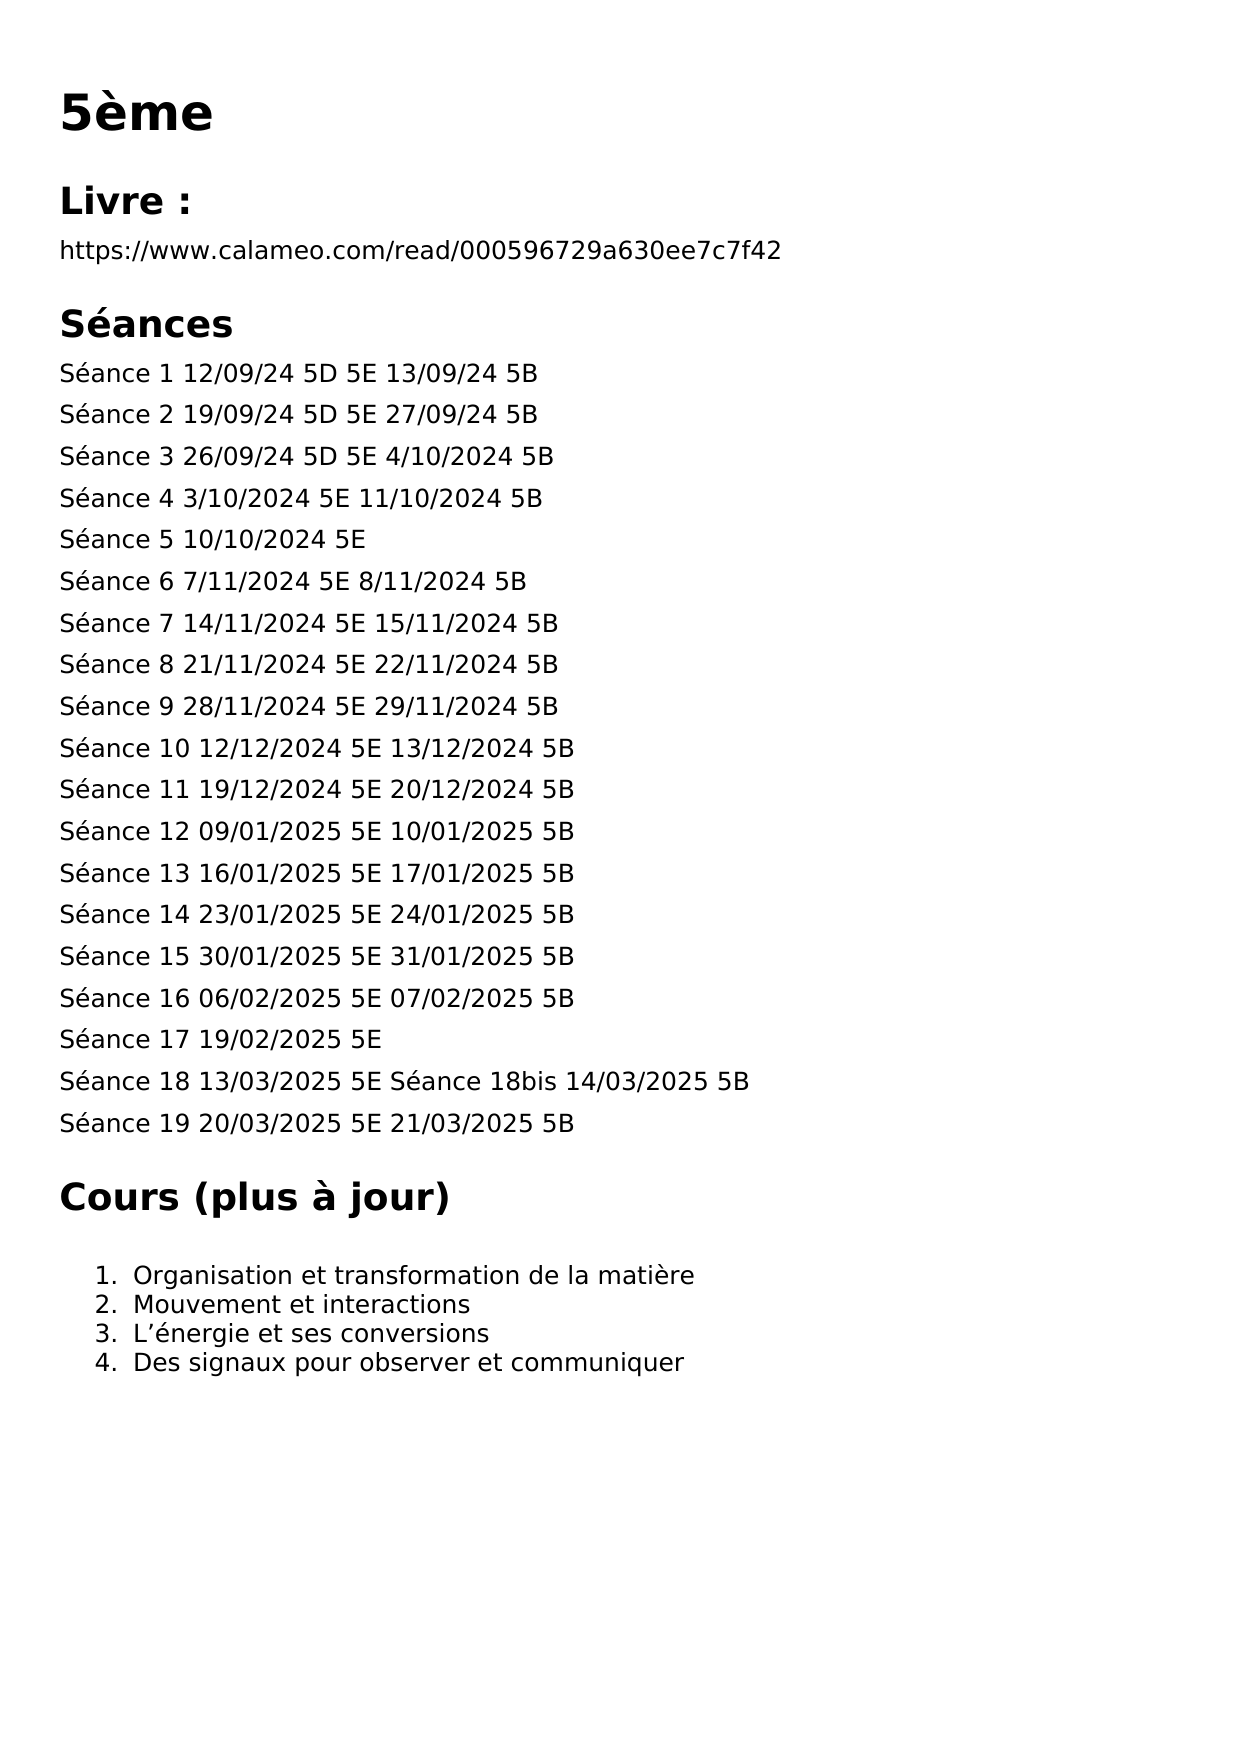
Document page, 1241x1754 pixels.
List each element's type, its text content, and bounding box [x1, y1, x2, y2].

subtitle Séances [59, 303, 1181, 346]
text Séance 17 19/02/2025 5E [59, 1025, 1181, 1054]
list Organisation et transformation de la matière [118, 1261, 1181, 1290]
list Des signaux pour observer et communiquer [118, 1348, 1181, 1378]
text Séance 2 19/09/24 5D 5E 27/09/24 5B [59, 400, 1181, 429]
text Séance 10 12/12/2024 5E 13/12/2024 5B [59, 734, 1181, 763]
text Séance 6 7/11/2024 5E 8/11/2024 5B [59, 567, 1181, 596]
text Séance 9 28/11/2024 5E 29/11/2024 5B [59, 692, 1181, 721]
text Séance 1 12/09/24 5D 5E 13/09/24 5B [59, 359, 1181, 388]
text Séance 13 16/01/2025 5E 17/01/2025 5B [59, 859, 1181, 888]
text https://www.calameo.com/read/000596729a630ee7c7f42 [59, 236, 1181, 265]
text Séance 8 21/11/2024 5E 22/11/2024 5B [59, 650, 1181, 679]
text Séance 7 14/11/2024 5E 15/11/2024 5B [59, 609, 1181, 638]
subtitle Livre : [59, 180, 1181, 223]
text Séance 4 3/10/2024 5E 11/10/2024 5B [59, 484, 1181, 513]
text Séance 14 23/01/2025 5E 24/01/2025 5B [59, 900, 1181, 929]
text Séance 19 20/03/2025 5E 21/03/2025 5B [59, 1109, 1181, 1138]
text Séance 15 30/01/2025 5E 31/01/2025 5B [59, 942, 1181, 971]
subtitle Cours (plus à jour) [59, 1175, 1181, 1219]
list L’énergie et ses conversions [118, 1319, 1181, 1348]
subtitle 5ème [59, 84, 1181, 142]
text Séance 18 13/03/2025 5E Séance 18bis 14/03/2025 5B [59, 1067, 1181, 1096]
text Séance 12 09/01/2025 5E 10/01/2025 5B [59, 817, 1181, 846]
text Séance 5 10/10/2024 5E [59, 525, 1181, 554]
text Séance 16 06/02/2025 5E 07/02/2025 5B [59, 984, 1181, 1013]
text Séance 11 19/12/2024 5E 20/12/2024 5B [59, 775, 1181, 804]
list Mouvement et interactions [118, 1290, 1181, 1319]
text Séance 3 26/09/24 5D 5E 4/10/2024 5B [59, 442, 1181, 471]
